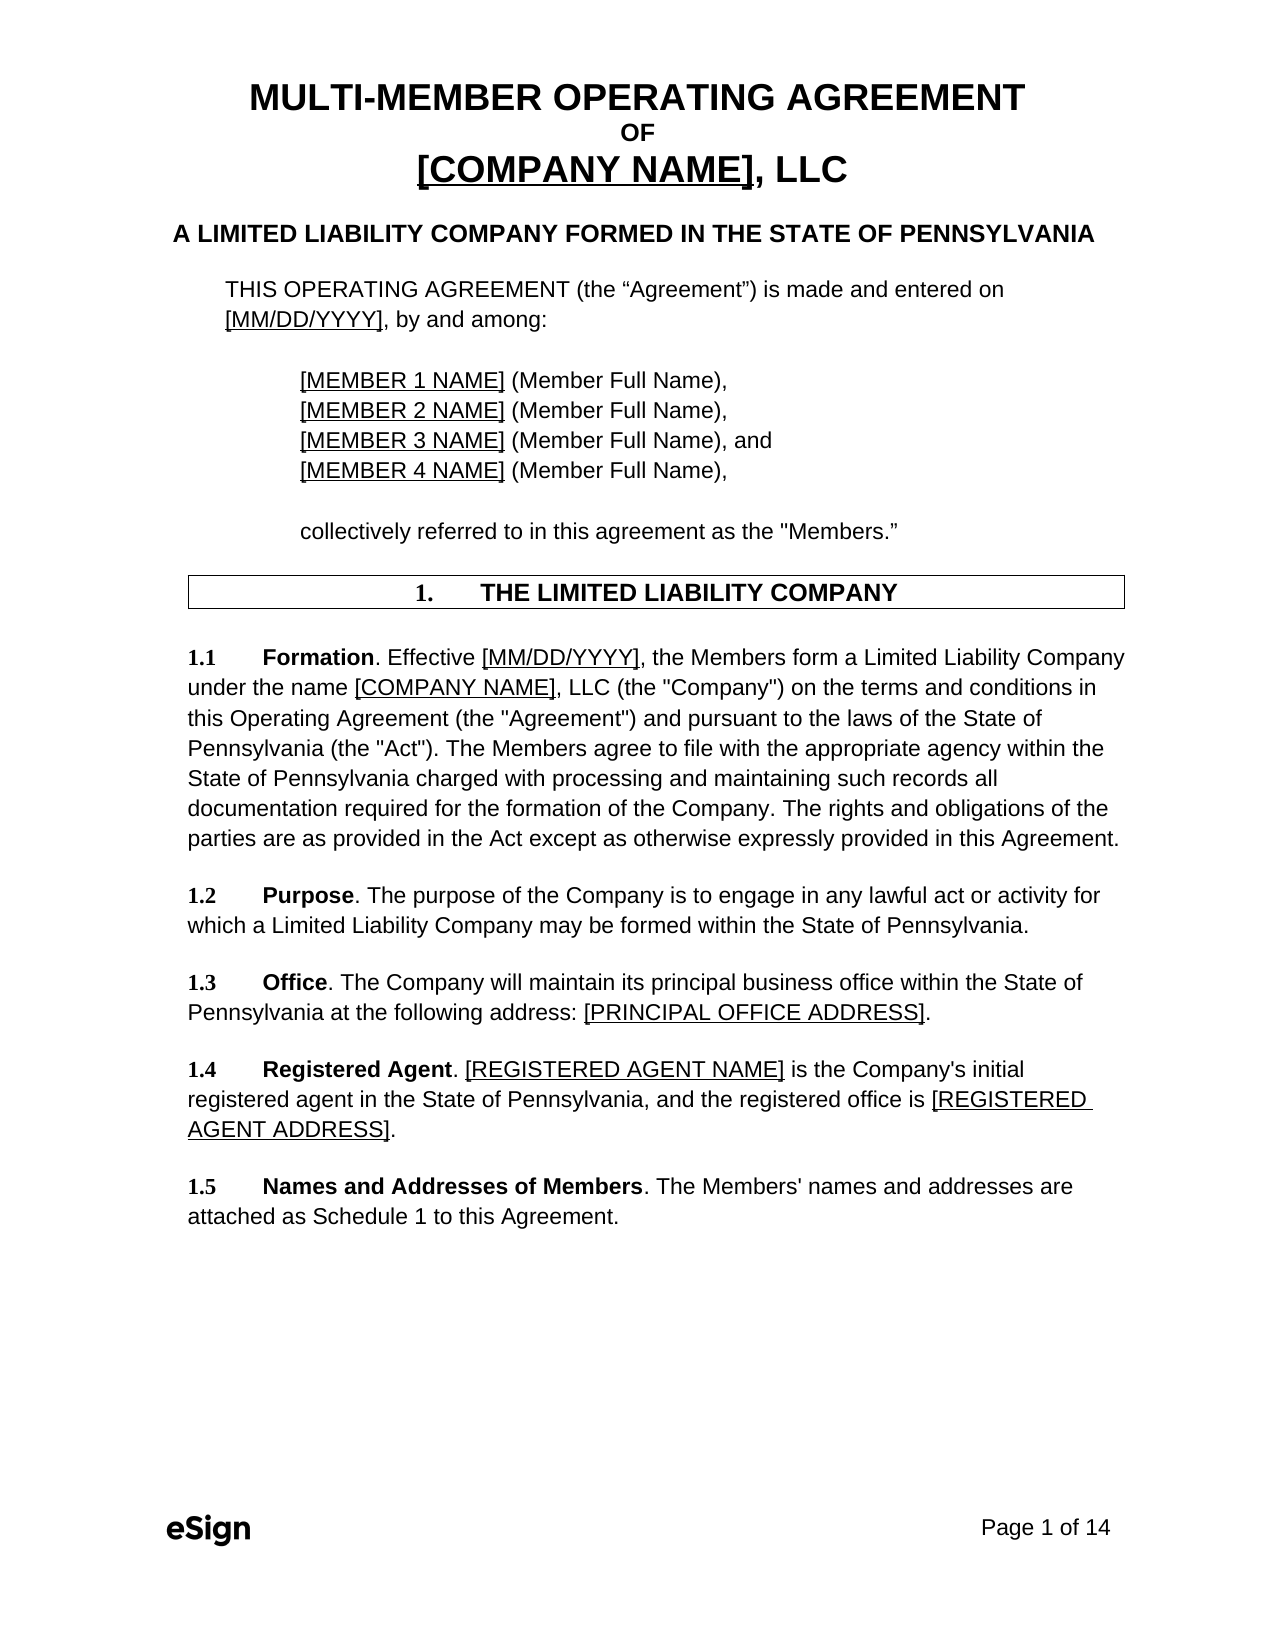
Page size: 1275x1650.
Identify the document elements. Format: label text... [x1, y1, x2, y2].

list Purpose. The purpose of the Company is to engage in any lawful act or activity for which a Limited Liability Company may be formed within the State of Pennsylvania. [187, 882, 1125, 939]
text THIS OPERATING AGREEMENT (the “Agreement”) is made and entered on [225, 276, 1125, 303]
list Formation. Effective [MM/DD/YYYY], the Members form a Limited Liability Company under the name [COMPANY NAME], LLC (the "Company") on the terms and conditions in this Operating Agreement (the "Agreement") and pursuant to the laws of the State of Pennsylvania (the "Act"). The Members agree to file with the appropriate agency within the State of Pennsylvania charged with processing and maintaining such records all documentation required for the formation of the Company. The rights and obligations of the parties are as provided in the Act except as otherwise expressly provided in this Agreement. [187, 644, 1125, 852]
list Office. The Company will maintain its principal business office within the State of Pennsylvania at the following address: [PRINCIPAL OFFICE ADDRESS]. [187, 969, 1125, 1026]
text [MM/DD/YYYY], by and among: [225, 306, 1125, 333]
text [MEMBER 3 NAME] (Member Full Name), and [300, 427, 1125, 454]
text [MEMBER 1 NAME] (Member Full Name), [300, 367, 1125, 393]
text [COMPANY NAME], LLC [150, 147, 1125, 190]
list Registered Agent. [REGISTERED AGENT NAME] is the Company's initial registered agent in the State of Pennsylvania, and the registered office is [REGISTERED AGENT ADDRESS]. [187, 1056, 1125, 1143]
text [MEMBER 2 NAME] (Member Full Name), [300, 397, 1125, 423]
text A LIMITED LIABILITY COMPANY FORMED IN THE STATE OF PENNSYLVANIA [150, 219, 1125, 247]
list Names and Addresses of Members. The Members' names and addresses are attached as Schedule 1 to this Agreement. [187, 1173, 1125, 1229]
list THE LIMITED LIABILITY COMPANY [189, 576, 1124, 608]
text OF [150, 118, 1125, 147]
text collectively referred to in this agreement as the "Members.” [300, 518, 1125, 544]
text [MEMBER 4 NAME] (Member Full Name), [300, 457, 1125, 484]
subtitle MULTI-MEMBER OPERATING AGREEMENT [150, 75, 1125, 118]
